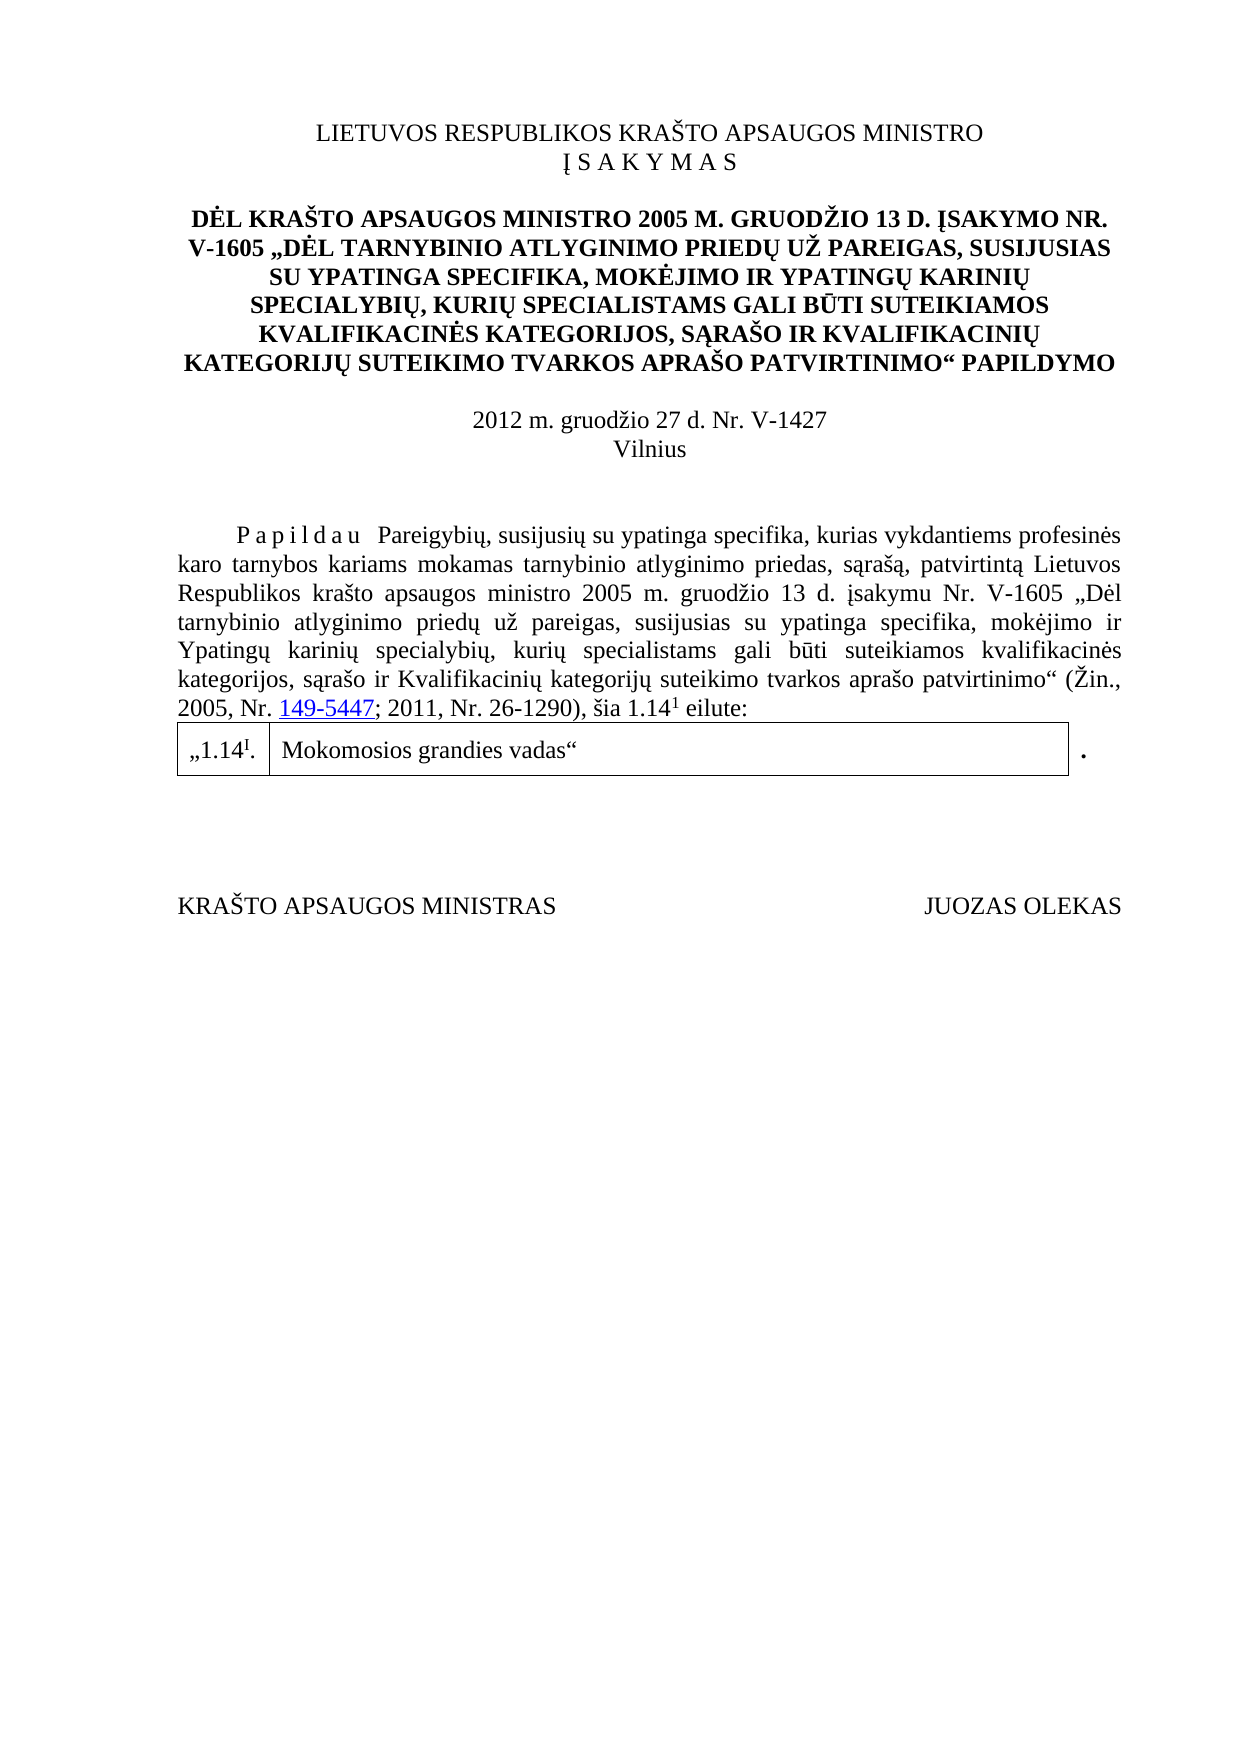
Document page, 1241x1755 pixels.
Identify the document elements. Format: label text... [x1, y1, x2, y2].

text Į s a k y m a s [177, 147, 1122, 176]
text lietuvos respublikos krašto apsaugos ministrO [177, 118, 1122, 147]
table_header . [1069, 722, 1122, 775]
text 2012 m. gruodžio 27 d. Nr. V-1427 [177, 406, 1122, 434]
text Vilnius [177, 434, 1122, 463]
text Papildau Pareigybių, susijusių su ypatinga specifika, kurias vykdantiems profesinės karo tarnybos kariams mokamas tarnybinio atlyginimo priedas, sąrašą, patvirtintą Lietuvos Respublikos krašto apsaugos ministro 2005 m. gruodžio 13 d. įsakymu Nr. V-1605 „Dėl tarnybinio atlyginimo priedų už pareigas, susijusias su ypatinga specifika, mokėjimo ir Ypatingų karinių specialybių, kurių specialistams gali būti suteikiamos kvalifikacinės kategorijos, sąrašo ir Kvalifikacinių kategorijų suteikimo tvarkos aprašo patvirtinimo“ (Žin., 2005, Nr. 149-5447; 2011, Nr. 26-1290), šia 1.141 eilute: [177, 521, 1122, 722]
text DĖL KRAŠTO APSAUGOS MINISTRO 2005 M. gruodžio 13 D. ĮSAKYMO Nr. V-1605 „dėl tarnybinio atlyginimo priedų už pareigas, susijusias su ypatinga specifika, mokėjimo ir ypatingų karinių specialybių, kurių specialistams gali būti suteikiamos kvalifikacinės kategorijos, sąrašo ir kvalifikacinių kategorijų suteikimo tvarkos aprašo patvirtinimo“ PaPILDYMO [177, 204, 1122, 377]
table_header Mokomosios grandies vadas“ [270, 723, 1068, 775]
text Krašto apsaugos ministras Juozas Olekas [177, 891, 1122, 920]
table_header „1.14I. [178, 723, 269, 775]
